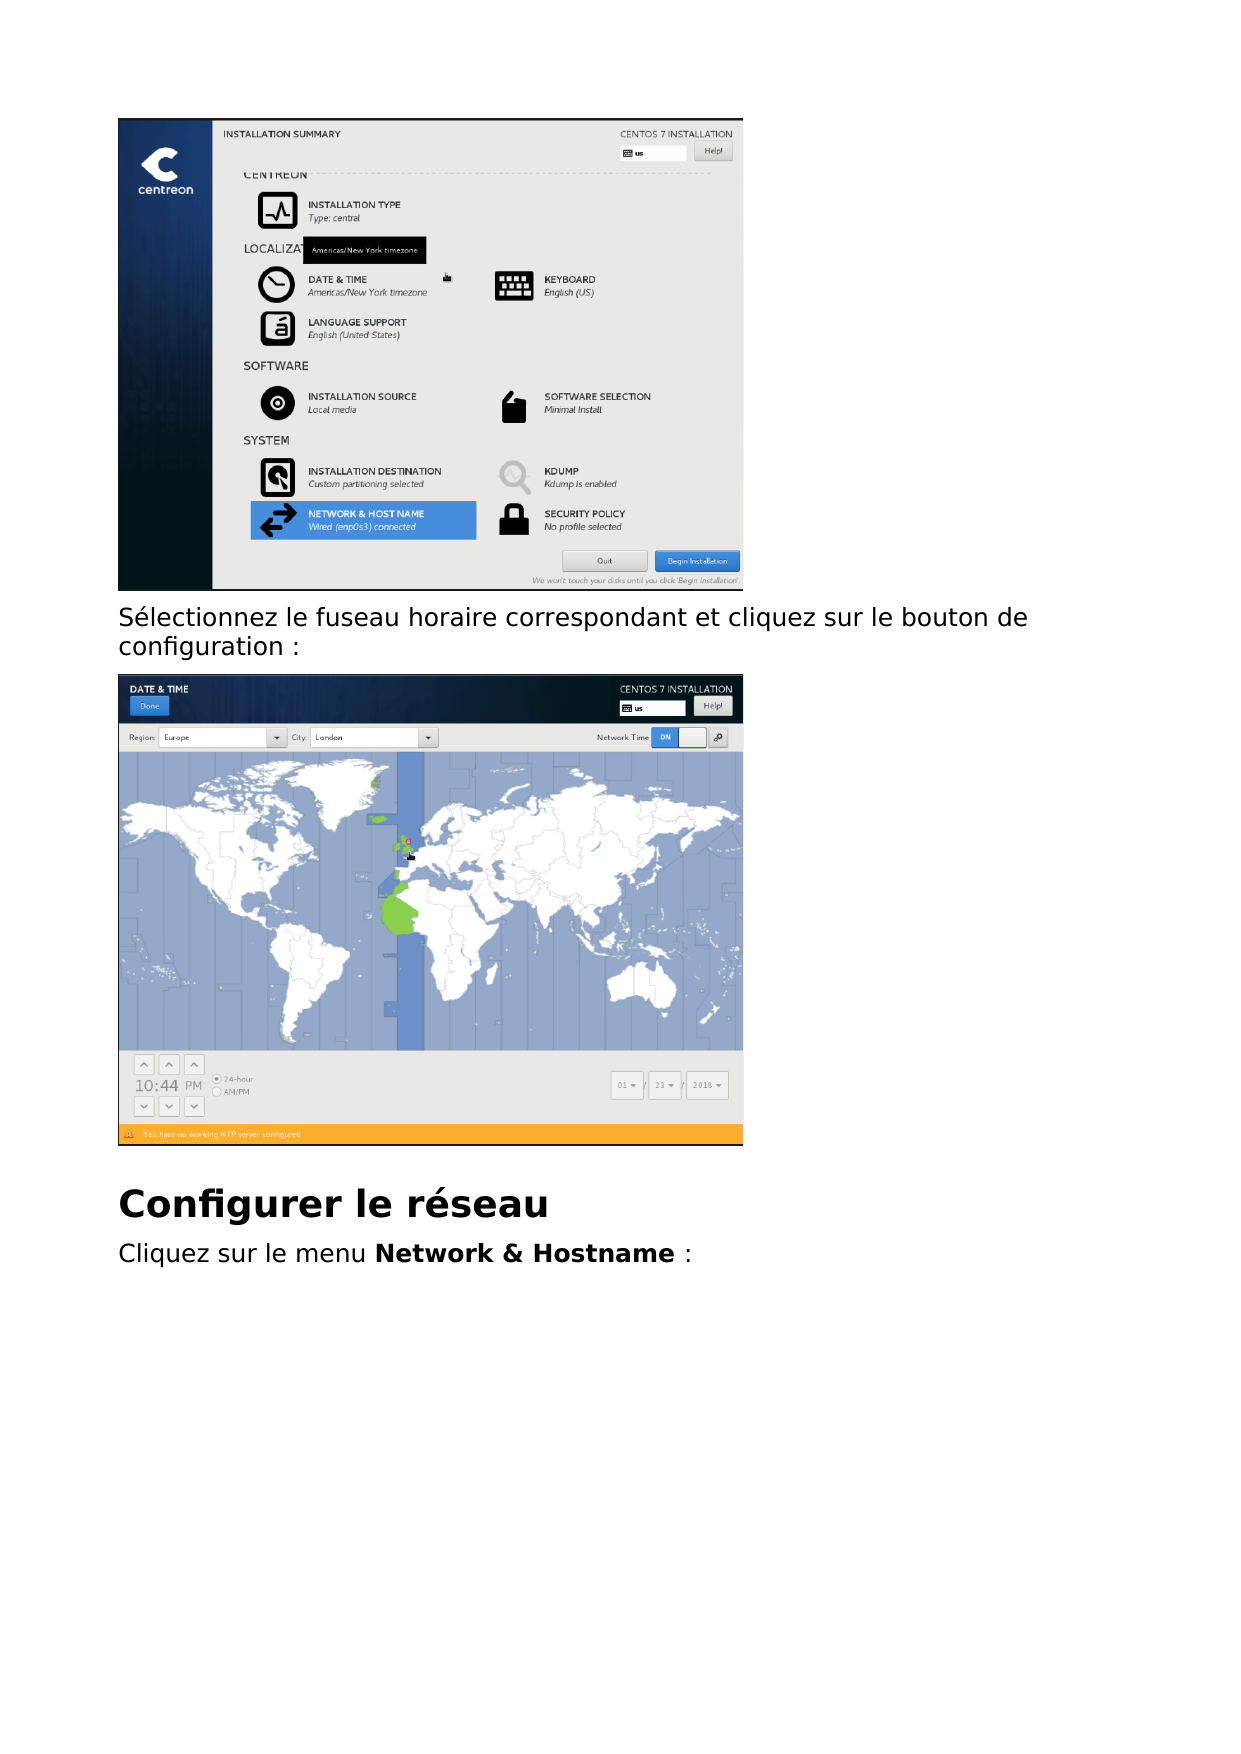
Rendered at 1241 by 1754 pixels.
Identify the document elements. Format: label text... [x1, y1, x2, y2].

subtitle Configurer le réseau [118, 1183, 1122, 1227]
picture [118, 674, 744, 1146]
text Sélectionnez le fuseau horaire correspondant et cliquez sur le bouton de configuration : [118, 603, 1122, 662]
text Cliquez sur le menu Network & Hostname : [118, 1239, 1122, 1268]
picture [118, 118, 744, 591]
